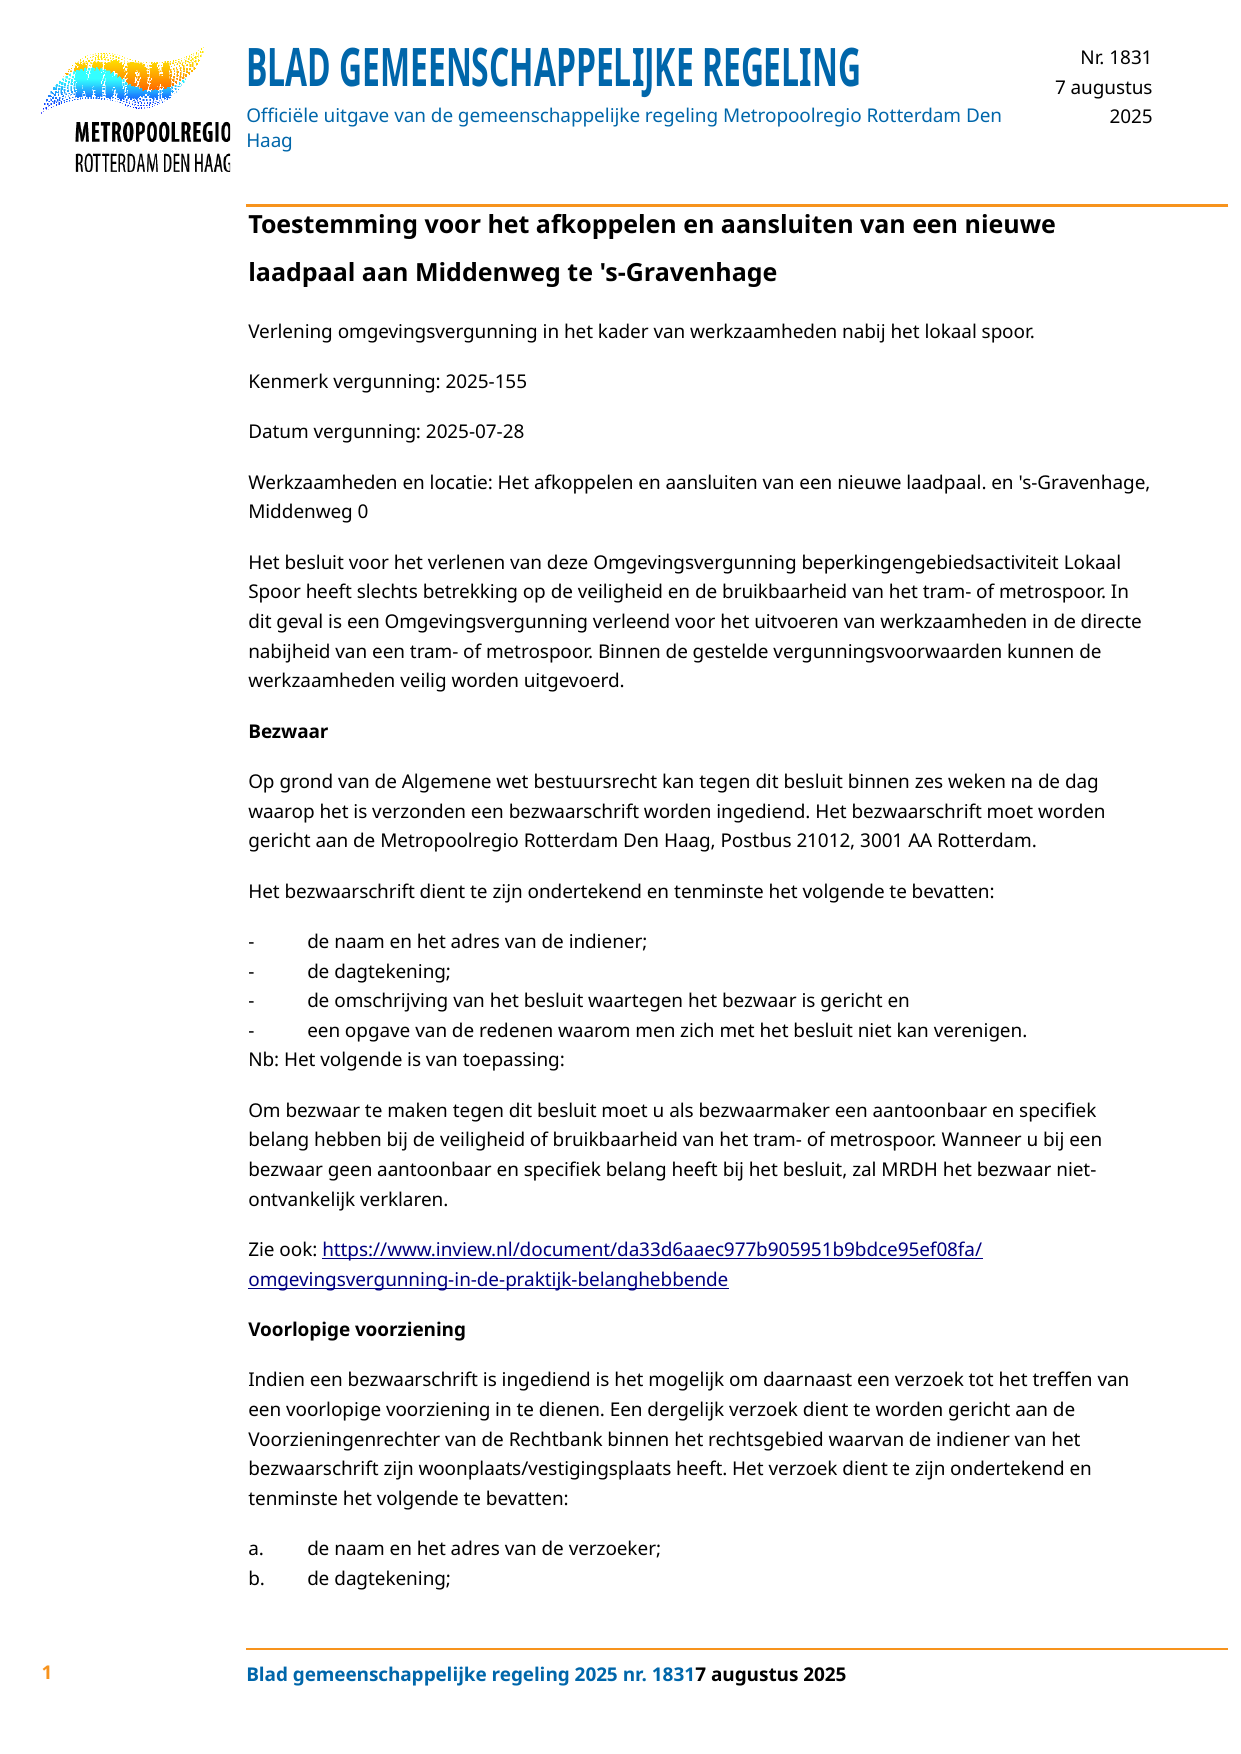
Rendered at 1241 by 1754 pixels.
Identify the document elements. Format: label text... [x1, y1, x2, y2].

text Nb: Het volgende is van toepassing: [248, 1047, 1152, 1072]
text Bezwaar [248, 718, 1152, 744]
list de naam en het adres van de verzoeker; [248, 1535, 1152, 1561]
text Op grond van de Algemene wet bestuursrecht kan tegen dit besluit binnen zes weken na de dag waarop het is verzonden een bezwaarschrift worden ingediend. Het bezwaarschrift moet worden gericht aan de Metropoolregio Rotterdam Den Haag, Postbus 21012, 3001 AA Rotterdam. [248, 768, 1152, 853]
text Toestemming voor het afkoppelen en aansluiten van een nieuwe laadpaal aan Middenweg te 's-Gravenhage [248, 207, 1152, 288]
list de dagtekening; [248, 1565, 1152, 1591]
text Voorlopige voorziening [248, 1316, 1152, 1342]
list een opgave van de redenen waarom men zich met het besluit niet kan verenigen. [248, 1017, 1152, 1043]
text Zie ook: https://www.inview.nl/document/da33d6aaec977b905951b9bdce95ef08fa/omgevingsvergunning-in-de-praktijk-belanghebbende [248, 1236, 1152, 1292]
text Het besluit voor het verlenen van deze Omgevingsvergunning beperkingengebiedsactiviteit Lokaal Spoor heeft slechts betrekking op de veiligheid en de bruikbaarheid van het tram- of metrospoor. In dit geval is een Omgevingsvergunning verleend voor het uitvoeren van werkzaamheden in de directe nabijheid van een tram- of metrospoor. Binnen de gestelde vergunningsvoorwaarden kunnen de werkzaamheden veilig worden uitgevoerd. [248, 549, 1152, 693]
picture [41, 47, 231, 172]
text Om bezwaar te maken tegen dit besluit moet u als bezwaarmaker een aantoonbaar en specifiek belang hebben bij de veiligheid of bruikbaarheid van het tram- of metrospoor. Wanneer u bij een bezwaar geen aantoonbaar en specifiek belang heeft bij het besluit, zal MRDH het bezwaar niet-ontvankelijk verklaren. [248, 1097, 1152, 1212]
text Het bezwaarschrift dient te zijn ondertekend en tenminste het volgende te bevatten: [248, 878, 1152, 904]
text Indien een bezwaarschrift is ingediend is het mogelijk om daarnaast een verzoek tot het treffen van een voorlopige voorziening in te dienen. Een dergelijk verzoek dient te worden gericht aan de Voorzieningenrechter van de Rechtbank binnen het rechtsgebied waarvan de indiener van het bezwaarschrift zijn woonplaats/vestigingsplaats heeft. Het verzoek dient te zijn ondertekend en tenminste het volgende te bevatten: [248, 1367, 1152, 1511]
list de naam en het adres van de indiener; [248, 928, 1152, 954]
list de omschrijving van het besluit waartegen het bezwaar is gericht en [248, 987, 1152, 1013]
list de dagtekening; [248, 958, 1152, 984]
text Kenmerk vergunning: 2025-155 [248, 368, 1152, 394]
text Datum vergunning: 2025-07-28 [248, 419, 1152, 444]
text Werkzaamheden en locatie: Het afkoppelen en aansluiten van een nieuwe laadpaal. en 's-Gravenhage, Middenweg 0 [248, 469, 1152, 524]
text Verlening omgevingsvergunning in het kader van werkzaamheden nabij het lokaal spoor. [248, 318, 1152, 344]
